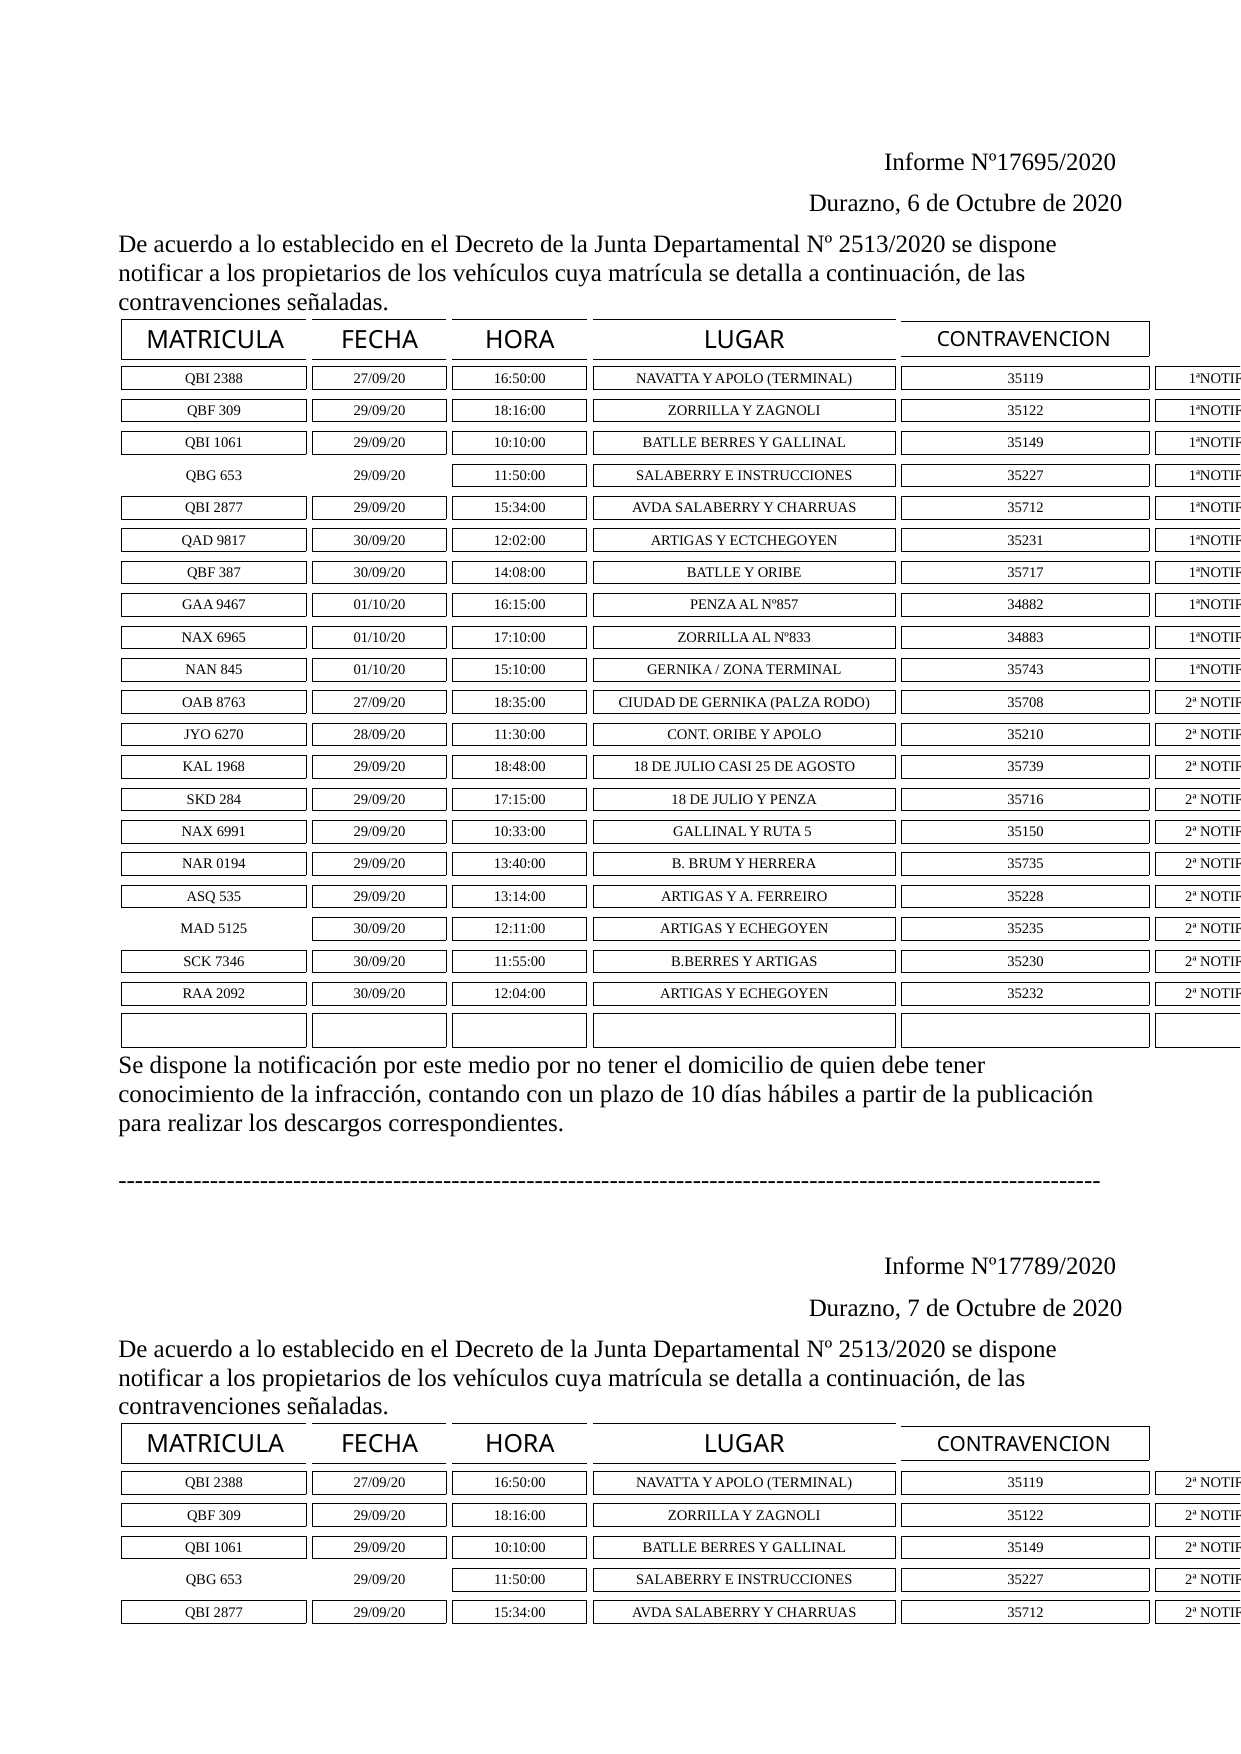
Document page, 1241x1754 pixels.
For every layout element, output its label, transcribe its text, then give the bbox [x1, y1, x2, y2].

table_cell QBF 387 [118, 556, 309, 588]
table_cell 2ª NOTIFICACION [1152, 848, 1240, 880]
table_cell QBI 1061 [118, 1531, 309, 1563]
table_cell QBI 1061 [118, 426, 309, 459]
table_cell 2ª NOTIFICACION [1152, 945, 1240, 977]
table_cell 2ª NOTIFICACION [1152, 912, 1240, 945]
table_cell 2ª NOTIFICACION [1156, 1569, 1240, 1591]
table_cell QBI 2877 [118, 491, 309, 523]
table_cell 2ª NOTIFICACION [1156, 886, 1240, 907]
table_cell NAVATTA Y APOLO (TERMINAL) [590, 362, 898, 394]
table_cell ARTIGAS Y ECTCHEGOYEN [590, 524, 898, 556]
table_cell 12:11:00 [449, 912, 589, 945]
table_cell B. BRUM Y HERRERA [590, 848, 898, 880]
table_cell 18:48:00 [449, 750, 589, 783]
table_cell 2ª NOTIFICACION [1152, 686, 1240, 718]
table_cell 29/09/20 [309, 394, 449, 426]
table_cell 34882 [899, 588, 1152, 621]
table_cell GALLINAL Y RUTA 5 [590, 815, 898, 847]
table_cell QBI 2388 [118, 1466, 309, 1498]
table_cell 10:10:00 [449, 1531, 589, 1563]
table_cell 2ª NOTIFICACION [1156, 724, 1240, 745]
table_cell QBG 653 [118, 1563, 309, 1596]
table_cell 18:35:00 [449, 686, 589, 718]
table_cell QBG 653 [118, 459, 309, 491]
table_cell [590, 1010, 898, 1050]
table_cell 1ªNOTIFICACION [1156, 465, 1240, 486]
table_cell 35717 [899, 556, 1152, 588]
table_cell PENZA AL Nº857 [590, 588, 898, 621]
table_cell ARTIGAS Y A. FERREIRO [590, 880, 898, 912]
table_cell 1ªNOTIFICACION [1152, 426, 1240, 459]
table_cell 35150 [899, 815, 1152, 847]
table_header MATRICULA [118, 1420, 309, 1466]
table_cell 10:33:00 [449, 815, 589, 847]
table_cell 11:30:00 [449, 718, 589, 750]
table_cell 29/09/20 [309, 783, 449, 815]
table_cell 2ª NOTIFICACION [1152, 1596, 1240, 1628]
table_cell 29/09/20 [309, 750, 449, 783]
table_cell JYO 6270 [118, 718, 309, 750]
table_header [1152, 1420, 1240, 1466]
table_header HORA [449, 1420, 589, 1466]
text Durazno, 7 de Octubre de 2020 [118, 1293, 1122, 1321]
table_cell 27/09/20 [309, 686, 449, 718]
table_cell [309, 1010, 449, 1050]
table_header CONTRAVENCION [899, 1420, 1152, 1466]
table_cell 35230 [899, 945, 1152, 977]
table_cell 1ªNOTIFICACION [1156, 367, 1240, 389]
table_cell BATLLE Y ORIBE [590, 556, 898, 588]
table_cell 17:10:00 [449, 621, 589, 653]
table_cell SKD 284 [118, 783, 309, 815]
table_cell 35743 [899, 653, 1152, 686]
table_cell 35227 [899, 459, 1152, 491]
table_cell 18:16:00 [449, 394, 589, 426]
table_cell BATLLE BERRES Y GALLINAL [590, 426, 898, 459]
table_cell B.BERRES Y ARTIGAS [590, 945, 898, 977]
table_cell 12:02:00 [449, 524, 589, 556]
table_cell 2ª NOTIFICACION [1156, 1472, 1240, 1494]
table_header MATRICULA [118, 316, 309, 362]
table_cell 12:04:00 [449, 977, 589, 1009]
table_cell GERNIKA / ZONA TERMINAL [590, 653, 898, 686]
table_cell 2ª NOTIFICACION [1156, 756, 1240, 778]
table_cell [449, 1010, 589, 1050]
table_header HORA [449, 316, 589, 362]
table_cell AVDA SALABERRY Y CHARRUAS [590, 491, 898, 523]
table_cell QBI 2877 [118, 1596, 309, 1628]
table_cell 15:34:00 [449, 1596, 589, 1628]
table_cell 15:10:00 [449, 653, 589, 686]
text Informe Nº17789/2020 [118, 1251, 1122, 1280]
table_cell 35122 [899, 1499, 1152, 1531]
table_cell 2ª NOTIFICACION [1152, 880, 1240, 912]
table_cell 35149 [899, 426, 1152, 459]
table_cell 29/09/20 [309, 491, 449, 523]
table_cell SCK 7346 [118, 945, 309, 977]
table_cell 2ª NOTIFICACION [1152, 718, 1240, 750]
table_cell 1ªNOTIFICACION [1156, 400, 1240, 421]
table_cell 1ªNOTIFICACION [1152, 588, 1240, 621]
table_cell CONT. ORIBE Y APOLO [590, 718, 898, 750]
table_cell 11:50:00 [449, 1563, 589, 1596]
table_cell NAR 0194 [118, 848, 309, 880]
table_cell 2ª NOTIFICACION [1156, 951, 1240, 972]
table_cell 2ª NOTIFICACION [1152, 1563, 1240, 1596]
table_cell 29/09/20 [309, 1499, 449, 1531]
table_cell 1ªNOTIFICACION [1152, 556, 1240, 588]
table_cell 30/09/20 [309, 524, 449, 556]
table_cell 11:50:00 [449, 459, 589, 491]
table_cell CIUDAD DE GERNIKA (PALZA RODO) [590, 686, 898, 718]
table_cell 2ª NOTIFICACION [1156, 691, 1240, 713]
table_cell 2ª NOTIFICACION [1156, 983, 1240, 1005]
text De acuerdo a lo establecido en el Decreto de la Junta Departamental Nº 2513/2020 se dispone notificar a los propietarios de los vehículos cuya matrícula se detalla a continuación, de las contravenciones señaladas. [118, 1334, 1122, 1420]
table_cell BATLLE BERRES Y GALLINAL [590, 1531, 898, 1563]
table_cell 2ª NOTIFICACION [1156, 853, 1240, 875]
table_cell 29/09/20 [309, 1596, 449, 1628]
table_cell QBI 2388 [118, 362, 309, 394]
table_cell RAA 2092 [118, 977, 309, 1009]
table_cell SALABERRY E INSTRUCCIONES [590, 1563, 898, 1596]
table_cell 28/09/20 [309, 718, 449, 750]
table_cell [118, 1010, 309, 1050]
table_cell 13:40:00 [449, 848, 589, 880]
table_cell 35716 [899, 783, 1152, 815]
table_cell 35119 [899, 1466, 1152, 1498]
table_cell QAD 9817 [118, 524, 309, 556]
table_cell 1ªNOTIFICACION [1156, 659, 1240, 681]
table_cell 35712 [899, 491, 1152, 523]
table_cell NAVATTA Y APOLO (TERMINAL) [590, 1466, 898, 1498]
table_cell 1ªNOTIFICACION [1152, 394, 1240, 426]
table_cell 2ª NOTIFICACION [1152, 1531, 1240, 1563]
table_cell 2ª NOTIFICACION [1152, 1466, 1240, 1498]
table_header [1152, 316, 1240, 362]
table_cell 35708 [899, 686, 1152, 718]
table_cell 35739 [899, 750, 1152, 783]
table_cell 30/09/20 [309, 912, 449, 945]
table_header LUGAR [590, 316, 898, 362]
table_cell AVDA SALABERRY Y CHARRUAS [590, 1596, 898, 1628]
table_cell MAD 5125 [118, 912, 309, 945]
table_cell 16:15:00 [449, 588, 589, 621]
table_cell 2ª NOTIFICACION [1156, 789, 1240, 810]
table_cell 29/09/20 [309, 848, 449, 880]
table_cell 1ªNOTIFICACION [1152, 524, 1240, 556]
table_cell ARTIGAS Y ECHEGOYEN [590, 977, 898, 1009]
table_cell 27/09/20 [309, 362, 449, 394]
table_cell 29/09/20 [309, 815, 449, 847]
table_cell 18 DE JULIO Y PENZA [590, 783, 898, 815]
table_cell 1ªNOTIFICACION [1156, 594, 1240, 616]
text Durazno, 6 de Octubre de 2020 [118, 188, 1122, 217]
table_cell 1ªNOTIFICACION [1152, 459, 1240, 491]
table_cell 29/09/20 [309, 426, 449, 459]
table_cell 13:14:00 [449, 880, 589, 912]
table_cell 35227 [899, 1563, 1152, 1596]
text De acuerdo a lo establecido en el Decreto de la Junta Departamental Nº 2513/2020 se dispone notificar a los propietarios de los vehículos cuya matrícula se detalla a continuación, de las contravenciones señaladas. [118, 229, 1122, 316]
table_cell ZORRILLA Y ZAGNOLI [590, 1499, 898, 1531]
table_cell 29/09/20 [309, 459, 449, 491]
table_cell 30/09/20 [309, 556, 449, 588]
table_cell 18:16:00 [449, 1499, 589, 1531]
table_cell 1ªNOTIFICACION [1152, 491, 1240, 523]
table_cell 01/10/20 [309, 653, 449, 686]
table_cell 29/09/20 [309, 880, 449, 912]
table_cell 1ªNOTIFICACION [1152, 621, 1240, 653]
table_cell NAX 6991 [118, 815, 309, 847]
table_cell 35149 [899, 1531, 1152, 1563]
table_cell OAB 8763 [118, 686, 309, 718]
table_cell 16:50:00 [449, 1466, 589, 1498]
table_cell 2ª NOTIFICACION [1152, 977, 1240, 1009]
table_cell 1ªNOTIFICACION [1152, 362, 1240, 394]
table_cell QBF 309 [118, 394, 309, 426]
table_cell 2ª NOTIFICACION [1156, 918, 1240, 940]
table_cell ZORRILLA Y ZAGNOLI [590, 394, 898, 426]
text Se dispone la notificación por este medio por no tener el domicilio de quien debe tener conocimiento de la infracción, contando con un plazo de 10 días hábiles a partir de la publicación para realizar los descargos correspondientes. [118, 1050, 1122, 1136]
table_cell 01/10/20 [309, 588, 449, 621]
table_cell GAA 9467 [118, 588, 309, 621]
table_cell 10:10:00 [449, 426, 589, 459]
table_cell [1156, 1014, 1240, 1047]
table_cell SALABERRY E INSTRUCCIONES [590, 459, 898, 491]
table_cell 14:08:00 [449, 556, 589, 588]
table_cell 30/09/20 [309, 977, 449, 1009]
table_cell 29/09/20 [309, 1563, 449, 1596]
table_cell 17:15:00 [449, 783, 589, 815]
table_cell 2ª NOTIFICACION [1156, 1504, 1240, 1526]
table_cell 15:34:00 [449, 491, 589, 523]
table_cell 35235 [899, 912, 1152, 945]
table_cell 01/10/20 [309, 621, 449, 653]
table_cell 2ª NOTIFICACION [1156, 1537, 1240, 1558]
table_cell 35231 [899, 524, 1152, 556]
table_cell 35122 [899, 394, 1152, 426]
table_cell ZORRILLA AL Nº833 [590, 621, 898, 653]
table_cell NAX 6965 [118, 621, 309, 653]
text ---------------------------------------------------------------------------------------------------------------------- [118, 1165, 1122, 1194]
table_cell 2ª NOTIFICACION [1152, 783, 1240, 815]
table_cell 2ª NOTIFICACION [1156, 821, 1240, 843]
table_cell 27/09/20 [309, 1466, 449, 1498]
table_cell 35210 [899, 718, 1152, 750]
table_cell 1ªNOTIFICACION [1152, 653, 1240, 686]
table_cell 35232 [899, 977, 1152, 1009]
table_cell 1ªNOTIFICACION [1156, 627, 1240, 648]
table_cell 35119 [899, 362, 1152, 394]
table_cell 29/09/20 [309, 1531, 449, 1563]
table_cell [899, 1010, 1152, 1050]
table_header FECHA [309, 1420, 449, 1466]
table_cell 35228 [899, 880, 1152, 912]
table_cell ARTIGAS Y ECHEGOYEN [590, 912, 898, 945]
table_header LUGAR [590, 1420, 898, 1466]
table_cell KAL 1968 [118, 750, 309, 783]
table_cell 16:50:00 [449, 362, 589, 394]
table_cell 2ª NOTIFICACION [1152, 815, 1240, 847]
table_cell 1ªNOTIFICACION [1156, 529, 1240, 551]
table_header CONTRAVENCION [899, 316, 1152, 362]
table_cell 35712 [899, 1596, 1152, 1628]
table_cell 1ªNOTIFICACION [1156, 497, 1240, 519]
table_cell 35735 [899, 848, 1152, 880]
table_header FECHA [309, 316, 449, 362]
table_cell 1ªNOTIFICACION [1156, 432, 1240, 454]
table_cell [1152, 1010, 1240, 1050]
table_cell 34883 [899, 621, 1152, 653]
table_cell NAN 845 [118, 653, 309, 686]
table_cell 1ªNOTIFICACION [1156, 562, 1240, 583]
table_cell 30/09/20 [309, 945, 449, 977]
table_cell 18 DE JULIO CASI 25 DE AGOSTO [590, 750, 898, 783]
table_cell QBF 309 [118, 1499, 309, 1531]
text Informe Nº17695/2020 [118, 147, 1122, 176]
table_cell 11:55:00 [449, 945, 589, 977]
table_cell ASQ 535 [118, 880, 309, 912]
table_cell 2ª NOTIFICACION [1152, 1499, 1240, 1531]
table_cell 2ª NOTIFICACION [1156, 1601, 1240, 1623]
table_cell 2ª NOTIFICACION [1152, 750, 1240, 783]
